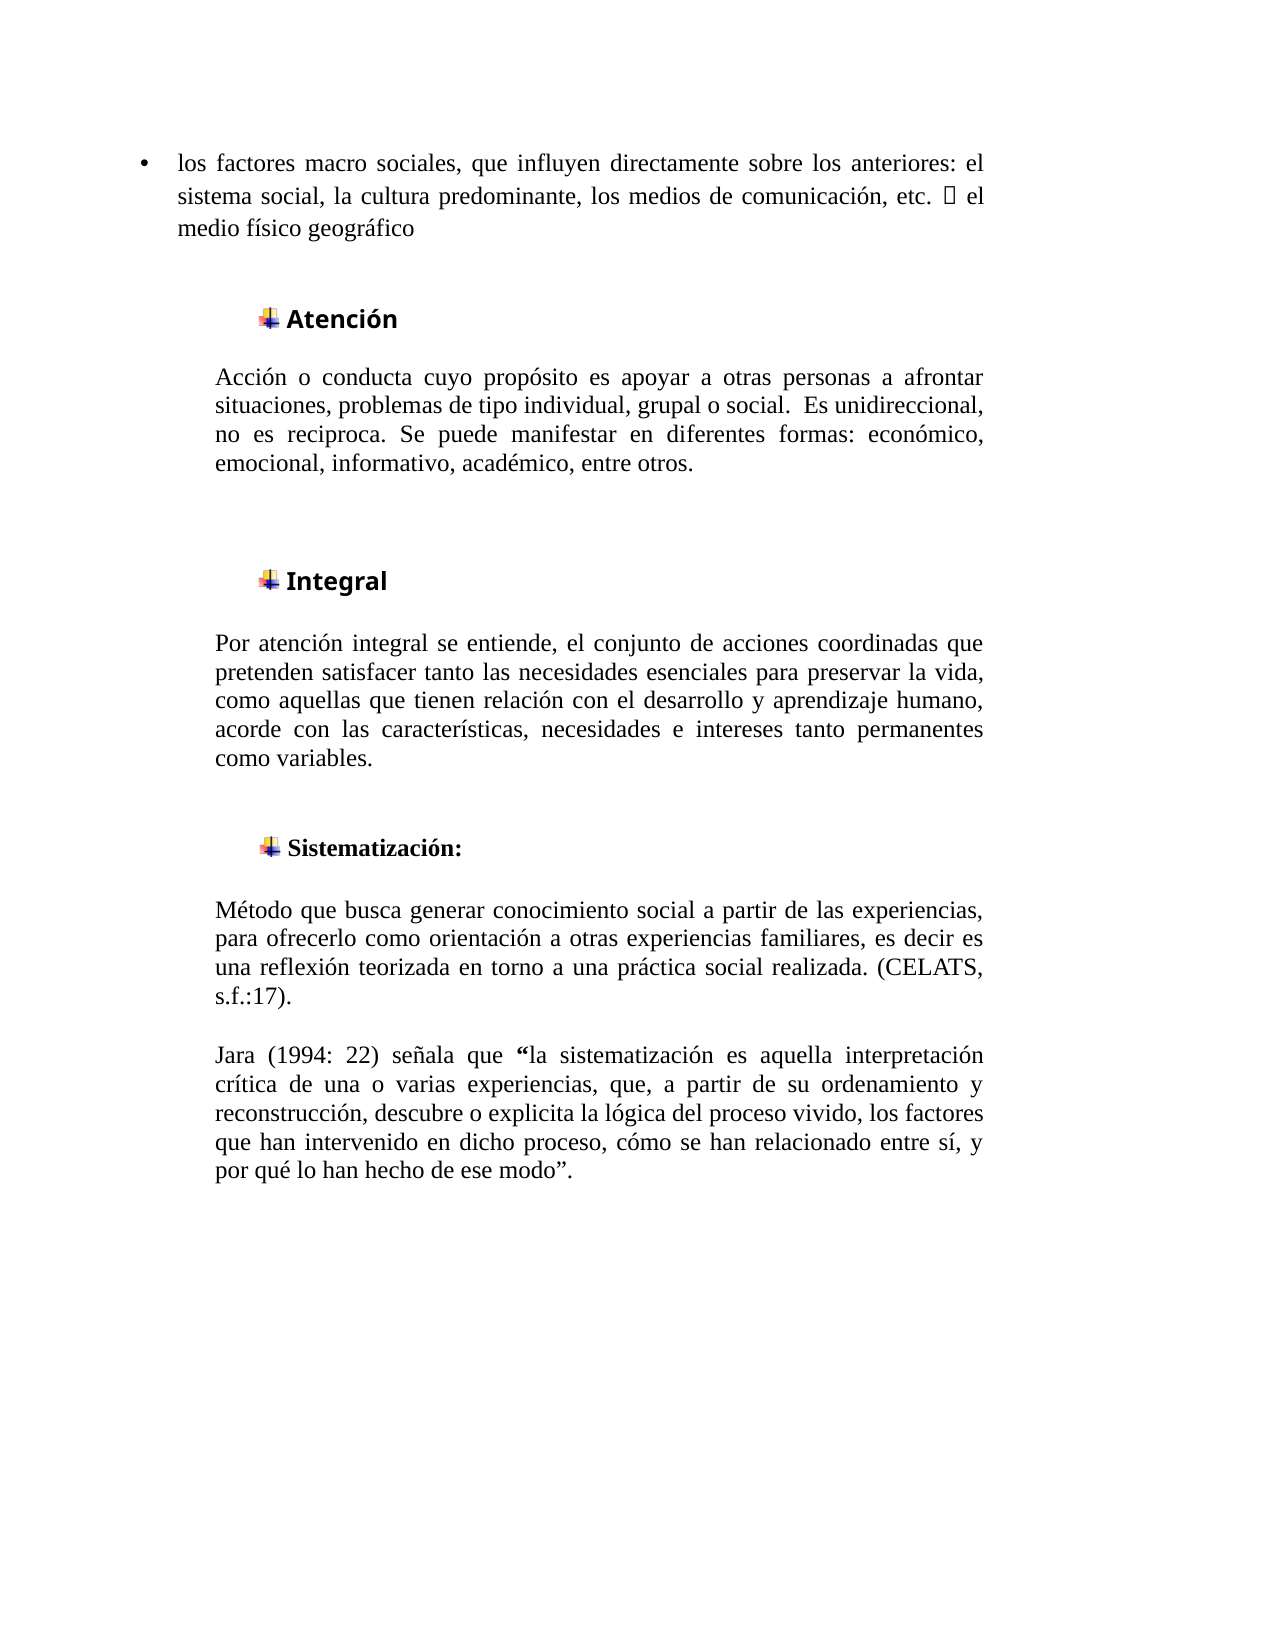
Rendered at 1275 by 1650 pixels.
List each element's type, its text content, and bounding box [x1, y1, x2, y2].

list los factores macro sociales, que influyen directamente sobre los anteriores: el sistema social, la cultura predominante, los medios de comunicación, etc.  el medio físico geográfico [140, 148, 984, 242]
text Por atención integral se entiende, el conjunto de acciones coordinadas que pretenden satisfacer tanto las necesidades esenciales para preservar la vida, como aquellas que tienen relación con el desarrollo y aprendizaje humano, acorde con las características, necesidades e intereses tanto permanentes como variables. [215, 628, 984, 772]
text Jara (1994: 22) señala que “la sistematización es aquella interpretación crítica de una o varias experiencias, que, a partir de su ordenamiento y reconstrucción, descubre o explicita la lógica del proceso vivido, los factores que han intervenido en dicho proceso, cómo se han relacionado entre sí, y por qué lo han hecho de ese modo”. [215, 1040, 984, 1184]
picture [258, 307, 280, 329]
picture [258, 568, 280, 590]
subtitle Integral [258, 563, 1098, 597]
text Acción o conducta cuyo propósito es apoyar a otras personas a afrontar situaciones, problemas de tipo individual, grupal o social. Es unidireccional, no es reciproca. Se puede manifestar en diferentes formas: económico, emocional, informativo, académico, entre otros. [215, 362, 984, 477]
picture [259, 835, 281, 857]
text Sistematización: [259, 833, 1098, 862]
subtitle Atención [258, 301, 1098, 335]
text Método que busca generar conocimiento social a partir de las experiencias, para ofrecerlo como orientación a otras experiencias familiares, es decir es una reflexión teorizada en torno a una práctica social realizada. (CELATS, s.f.:17). [215, 895, 984, 1010]
